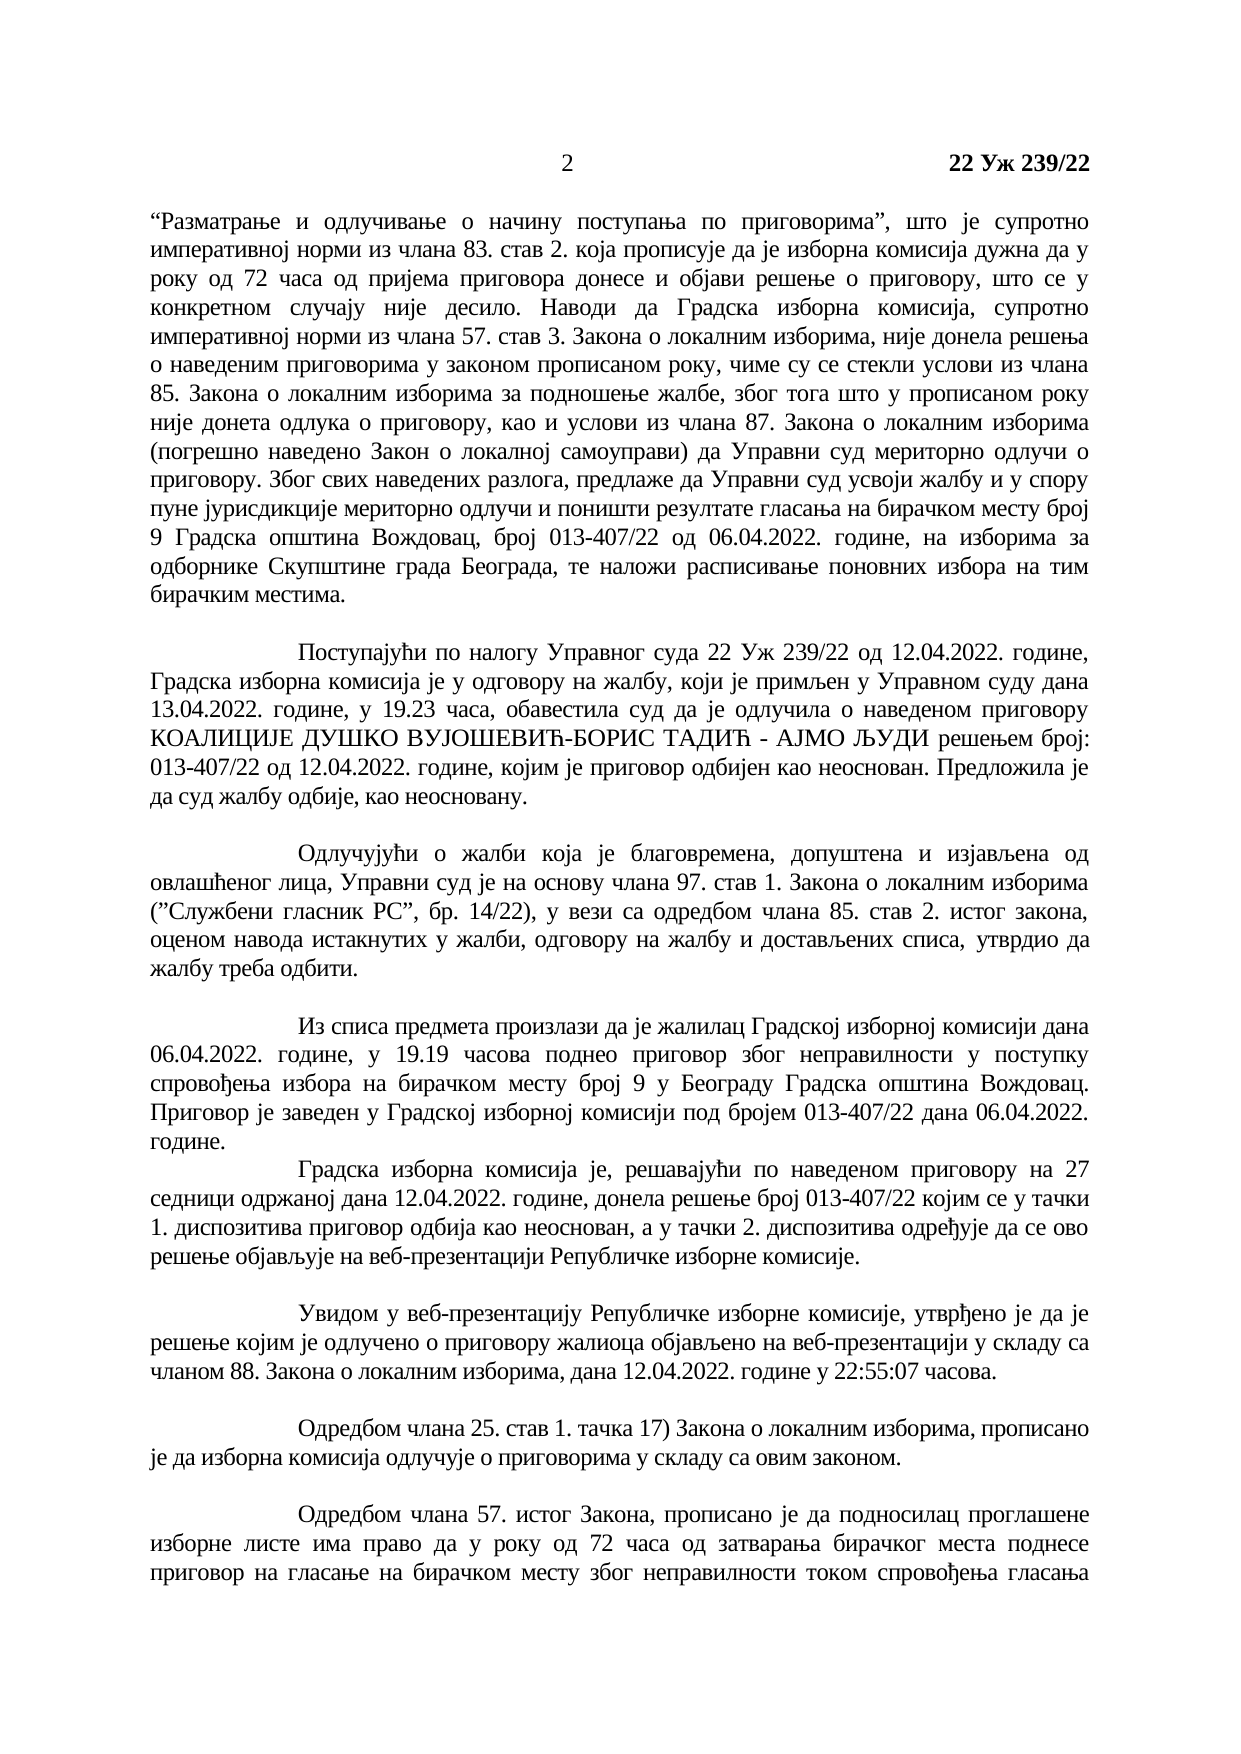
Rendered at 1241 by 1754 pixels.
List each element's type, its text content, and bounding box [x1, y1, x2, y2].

text Поступајући по налогу Управног суда 22 Уж 239/22 од 12.04.2022. године, Градска изборна комисија је у одговору на жалбу, који је примљен у Управном суду дана 13.04.2022. године, у 19.23 часа, обавестила суд да је одлучила о наведеном приговору КОАЛИЦИЈЕ ДУШКО ВУЈОШЕВИЋ-БОРИС ТАДИЋ - АЈМО ЉУДИ решењем број: 013-407/22 од 12.04.2022. године, којим је приговор одбијен као неоснован. Предложила је да суд жалбу одбије, као неосновану. [150, 637, 1090, 809]
text Градска изборна комисија је, решавајући по наведеном приговору на 27 седници одржаној дана 12.04.2022. године, донела решење број 013-407/22 којим се у тачки 1. диспозитива приговор одбија као неоснован, а у тачки 2. диспозитива одређује да се ово решење објављује на веб-презентацији Републичке изборне комисије. [150, 1154, 1090, 1269]
text Из списа предмета произлази да је жалилац Градској изборној комисији дана 06.04.2022. године, у 19.19 часова поднео приговор због неправилности у поступку спровођења избора на бирачком месту број 9 у Београду Градска општина Вождовац. Приговор је заведен у Градској изборној комисији под бројем 013-407/22 дана 06.04.2022. године. [150, 1011, 1090, 1154]
text Одредбом члана 25. став 1. тачка 17) Закона о локалним изборима, прописано је да изборна комисија одлучује о приговорима у складу са овим законом. [150, 1413, 1090, 1471]
text Увидом у веб-презентацију Републичке изборне комисије, утврђено је да је решење којим је одлучено о приговору жалиоца објављено на веб-презентацији у складу са чланом 88. Закона о локалним изборима, дана 12.04.2022. године у 22:55:07 часова. [150, 1298, 1090, 1384]
text Одредбом члана 57. истог Закона, прописано је да подносилац проглашене изборне листе има право да у року од 72 часа од затварања бирачког места поднесе приговор на гласање на бирачком месту због неправилности током спровођења гласања [150, 1499, 1090, 1586]
text Одлучујући о жалби која је благовремена, допуштена и изјављена од овлашћеног лица, Управни суд је на основу члана 97. став 1. Закона о локалним изборима (”Службени гласник РС”, бр. 14/22), у вези са одредбом члана 85. став 2. истог закона, оценом навода истакнутих у жалби, одговору на жалбу и достављених списа, утврдио да жалбу треба одбити. [150, 838, 1090, 982]
text “Разматрање и одлучивање о начину поступања по приговорима”, што је супротно императивној норми из члана 83. став 2. која прописује да је изборна комисија дужна да у року од 72 часа од пријема приговора донесе и објави решење о приговору, што се у конкретном случају није десило. Наводи да Градска изборна комисија, супротно императивној норми из члана 57. став 3. Закона о локалним изборима, није донела решења о наведеним приговорима у законом прописаном року, чиме су се стекли услови из члана 85. Закона о локалним изборима за подношење жалбе, због тога што у прописаном року није донета одлука о приговору, као и услови из члана 87. Закона о локалним изборима (погрешно наведено Закон о локалној самоуправи) да Управни суд мериторно одлучи о приговору. Због свих наведених разлога, предлаже да Управни суд усвоји жалбу и у спору пуне јурисдикције мериторно одлучи и поништи резултате гласања на бирачком месту број 9 Градска општина Вождовац, број 013-407/22 од 06.04.2022. године, на изборима за одборнике Скупштине града Београда, те наложи расписивање поновних избора на тим бирачким местима. [150, 206, 1090, 608]
